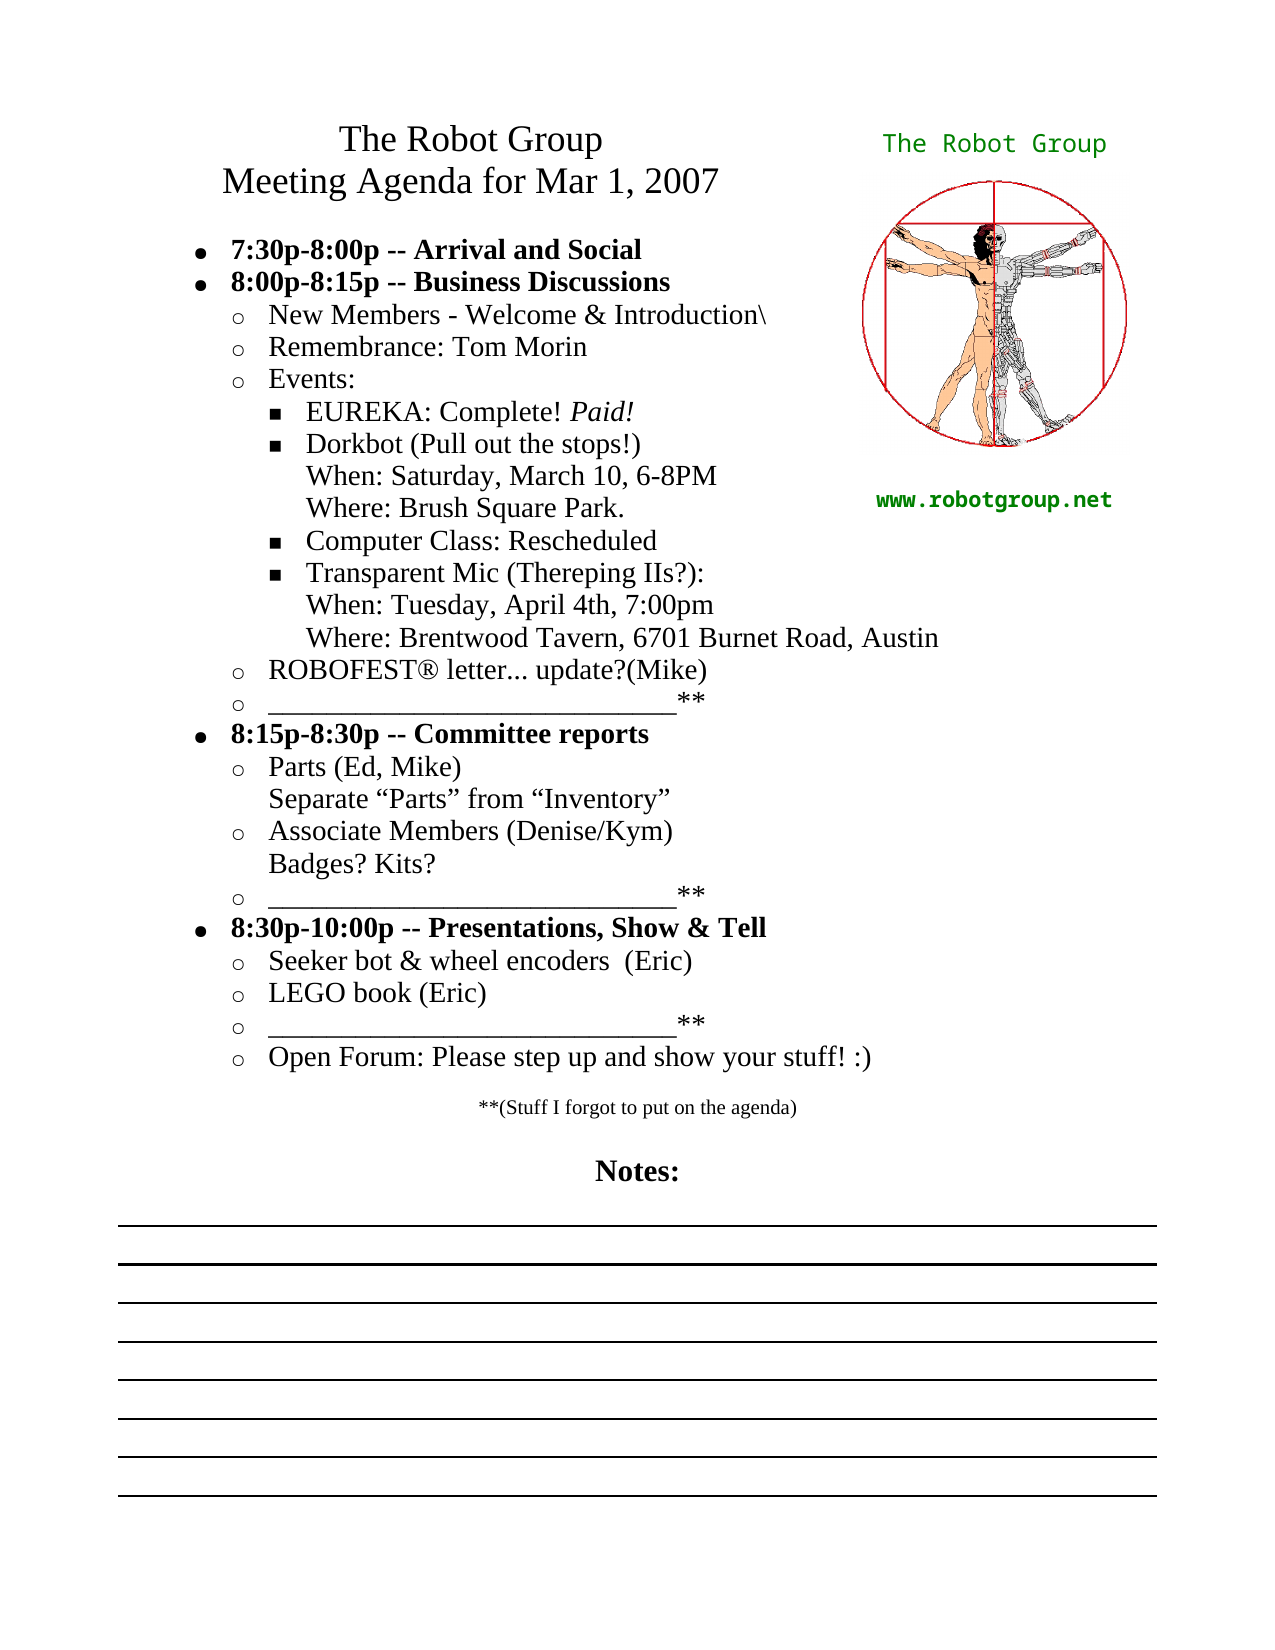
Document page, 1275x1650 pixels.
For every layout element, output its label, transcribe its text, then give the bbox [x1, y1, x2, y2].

text www.robotgroup.net [835, 484, 1153, 514]
list Events: [231, 363, 835, 395]
list 8:00p-8:15p -- Business Discussions [193, 266, 835, 298]
list Parts (Ed, Mike) Separate “Parts” from “Inventory” [231, 750, 1157, 815]
list Remembrance: Tom Morin [231, 330, 835, 363]
list Dorkbot (Pull out the stops!) When: Saturday, March 10, 6-8PM Where: Brush Square Park. [268, 427, 1157, 524]
list Computer Class: Rescheduled [268, 524, 1157, 556]
text **(Stuff I forgot to put on the agenda) [118, 1096, 1157, 1119]
list Open Forum: Please step up and show your stuff! :) [231, 1041, 1157, 1073]
list ROBOFEST® letter... update?(Mike) [231, 653, 1157, 686]
text Meeting Agenda for Mar 1, 2007 [118, 160, 835, 201]
text The Robot Group [835, 126, 1153, 160]
list 8:30p-10:00p -- Presentations, Show & Tell [193, 912, 1157, 944]
list New Members - Welcome & Introduction\ [231, 298, 835, 330]
picture [859, 172, 1130, 455]
list Seeker bot & wheel encoders (Eric) [231, 944, 1157, 976]
text The Robot Group [118, 118, 1157, 484]
list ____________________________** [231, 1008, 1157, 1041]
list Associate Members (Denise/Kym) Badges? Kits? [231, 815, 1157, 879]
list Transparent Mic (Thereping IIs?): When: Tuesday, April 4th, 7:00pm Where: Brentwood Tavern, 6701 Burnet Road, Austin [268, 556, 1157, 653]
list EUREKA: Complete! Paid! [268, 395, 835, 427]
list ____________________________** [231, 879, 1157, 912]
list 7:30p-8:00p -- Arrival and Social [193, 233, 835, 266]
text Notes: [118, 1154, 1157, 1188]
list 8:15p-8:30p -- Committee reports [193, 718, 1157, 750]
list LEGO book (Eric) [231, 976, 1157, 1008]
list ____________________________** [231, 686, 1157, 718]
